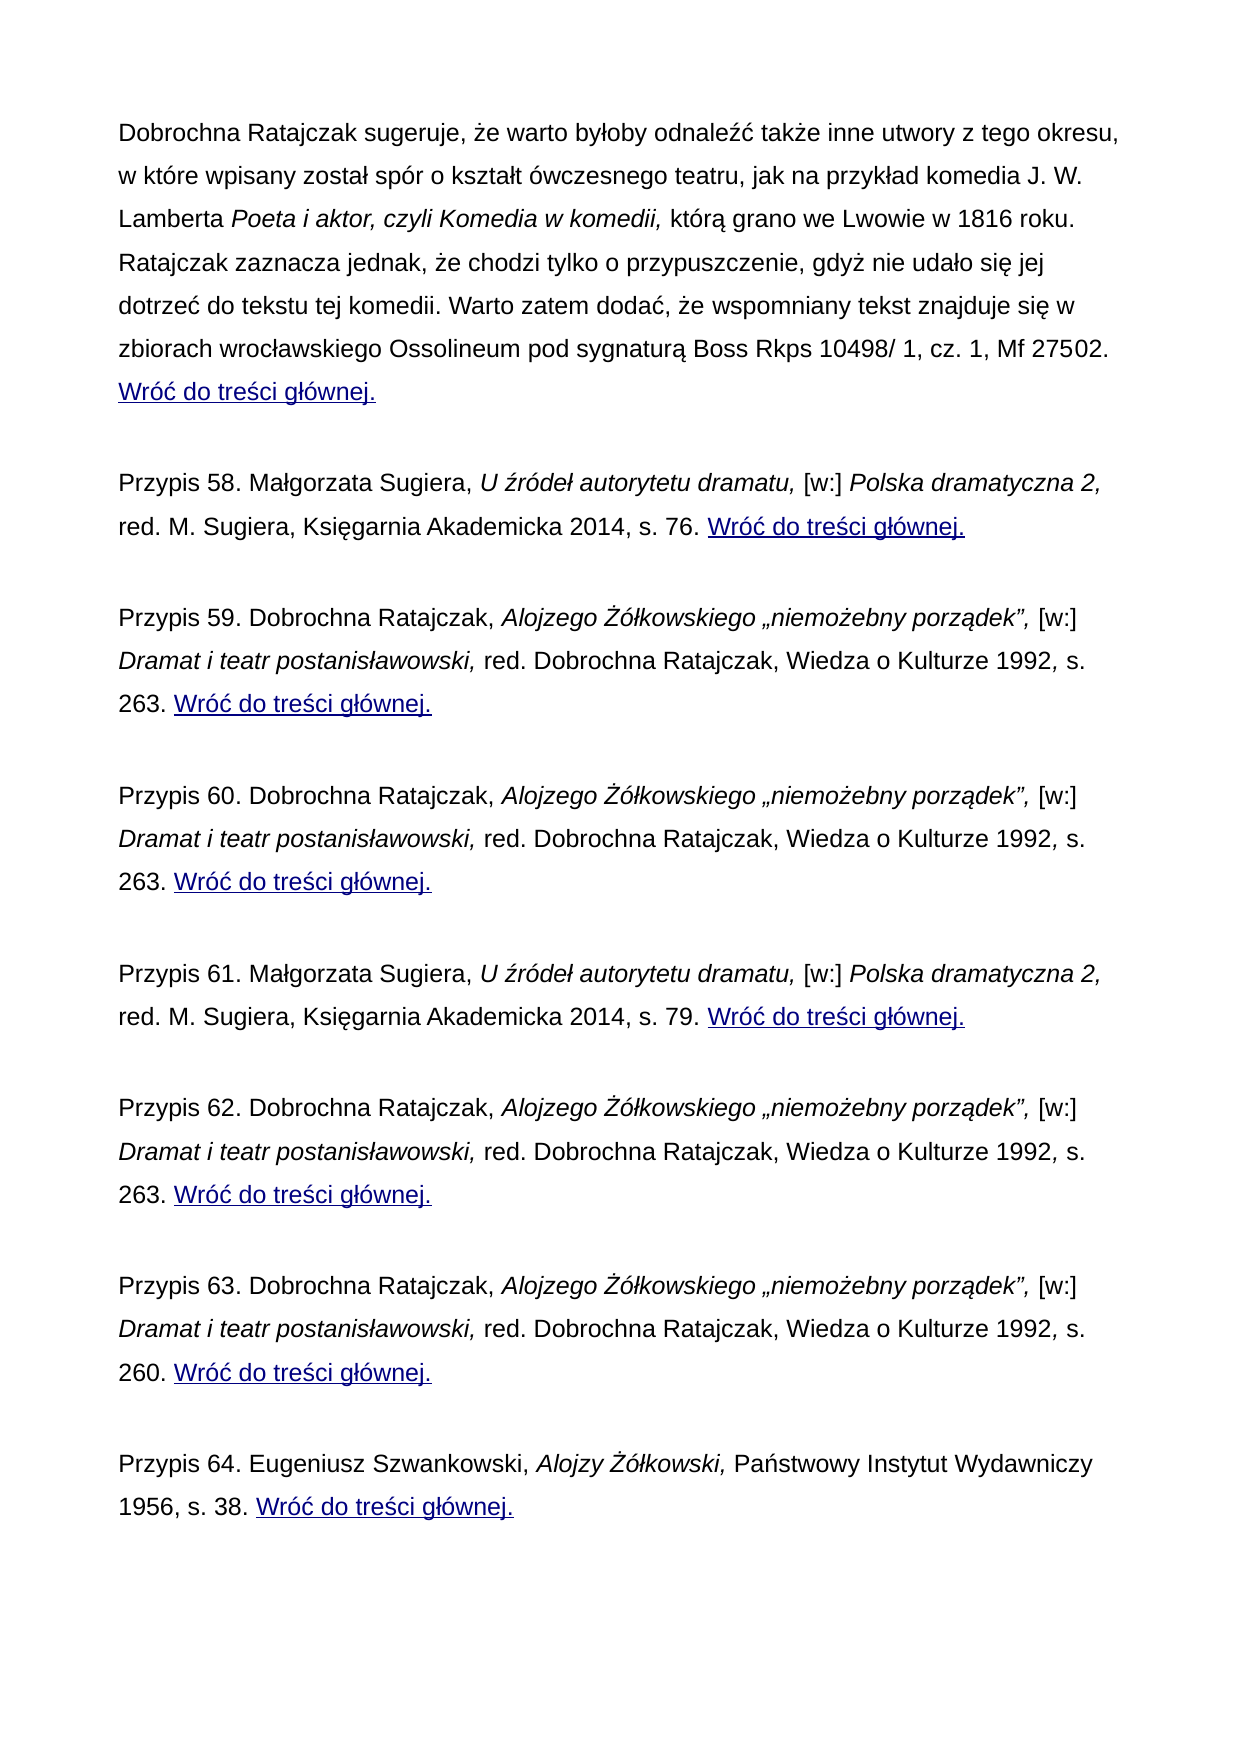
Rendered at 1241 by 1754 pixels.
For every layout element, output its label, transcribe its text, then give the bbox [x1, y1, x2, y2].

text Przypis 62. Dobrochna Ratajczak, Alojzego Żółkowskiego „niemożebny porządek”, [w:] Dramat i teatr postanisławowski, red. Dobrochna Ratajczak, Wiedza o Kulturze 1992, s. 263. Wróć do treści głównej. [118, 1093, 1122, 1208]
text Przypis 59. Dobrochna Ratajczak, Alojzego Żółkowskiego „niemożebny porządek”, [w:] Dramat i teatr postanisławowski, red. Dobrochna Ratajczak, Wiedza o Kulturze 1992, s. 263. Wróć do treści głównej. [118, 603, 1122, 718]
text Przypis 58. Małgorzata Sugiera, U źródeł autorytetu dramatu, [w:] Polska dramatyczna 2, red. M. Sugiera, Księgarnia Akademicka 2014, s. 76. Wróć do treści głównej. [118, 468, 1122, 540]
text Przypis 60. Dobrochna Ratajczak, Alojzego Żółkowskiego „niemożebny porządek”, [w:] Dramat i teatr postanisławowski, red. Dobrochna Ratajczak, Wiedza o Kulturze 1992, s. 263. Wróć do treści głównej. [118, 781, 1122, 896]
text Przypis 64. Eugeniusz Szwankowski, Alojzy Żółkowski, Państwowy Instytut Wydawniczy 1956, s. 38. Wróć do treści głównej. [118, 1449, 1122, 1521]
text Przypis 61. Małgorzata Sugiera, U źródeł autorytetu dramatu, [w:] Polska dramatyczna 2, red. M. Sugiera, Księgarnia Akademicka 2014, s. 79. Wróć do treści głównej. [118, 959, 1122, 1031]
text Dobrochna Ratajczak sugeruje, że warto byłoby odnaleźć także inne utwory z tego okresu, w które wpisany został spór o kształt ówczesnego teatru, jak na przykład komedia J. W. Lamberta Poeta i aktor, czyli Komedia w komedii, którą grano we Lwowie w 1816 roku. Ratajczak zaznacza jednak, że chodzi tylko o przypuszczenie, gdyż nie udało się jej dotrzeć do tekstu tej komedii. Warto zatem dodać, że wspomniany tekst znajduje się w zbiorach wrocławskiego Ossolineum pod sygnaturą Boss Rkps 10498/ 1, cz. 1, Mf 27502. Wróć do treści głównej. [118, 118, 1122, 406]
text Przypis 63. Dobrochna Ratajczak, Alojzego Żółkowskiego „niemożebny porządek”, [w:] Dramat i teatr postanisławowski, red. Dobrochna Ratajczak, Wiedza o Kulturze 1992, s. 260. Wróć do treści głównej. [118, 1271, 1122, 1386]
